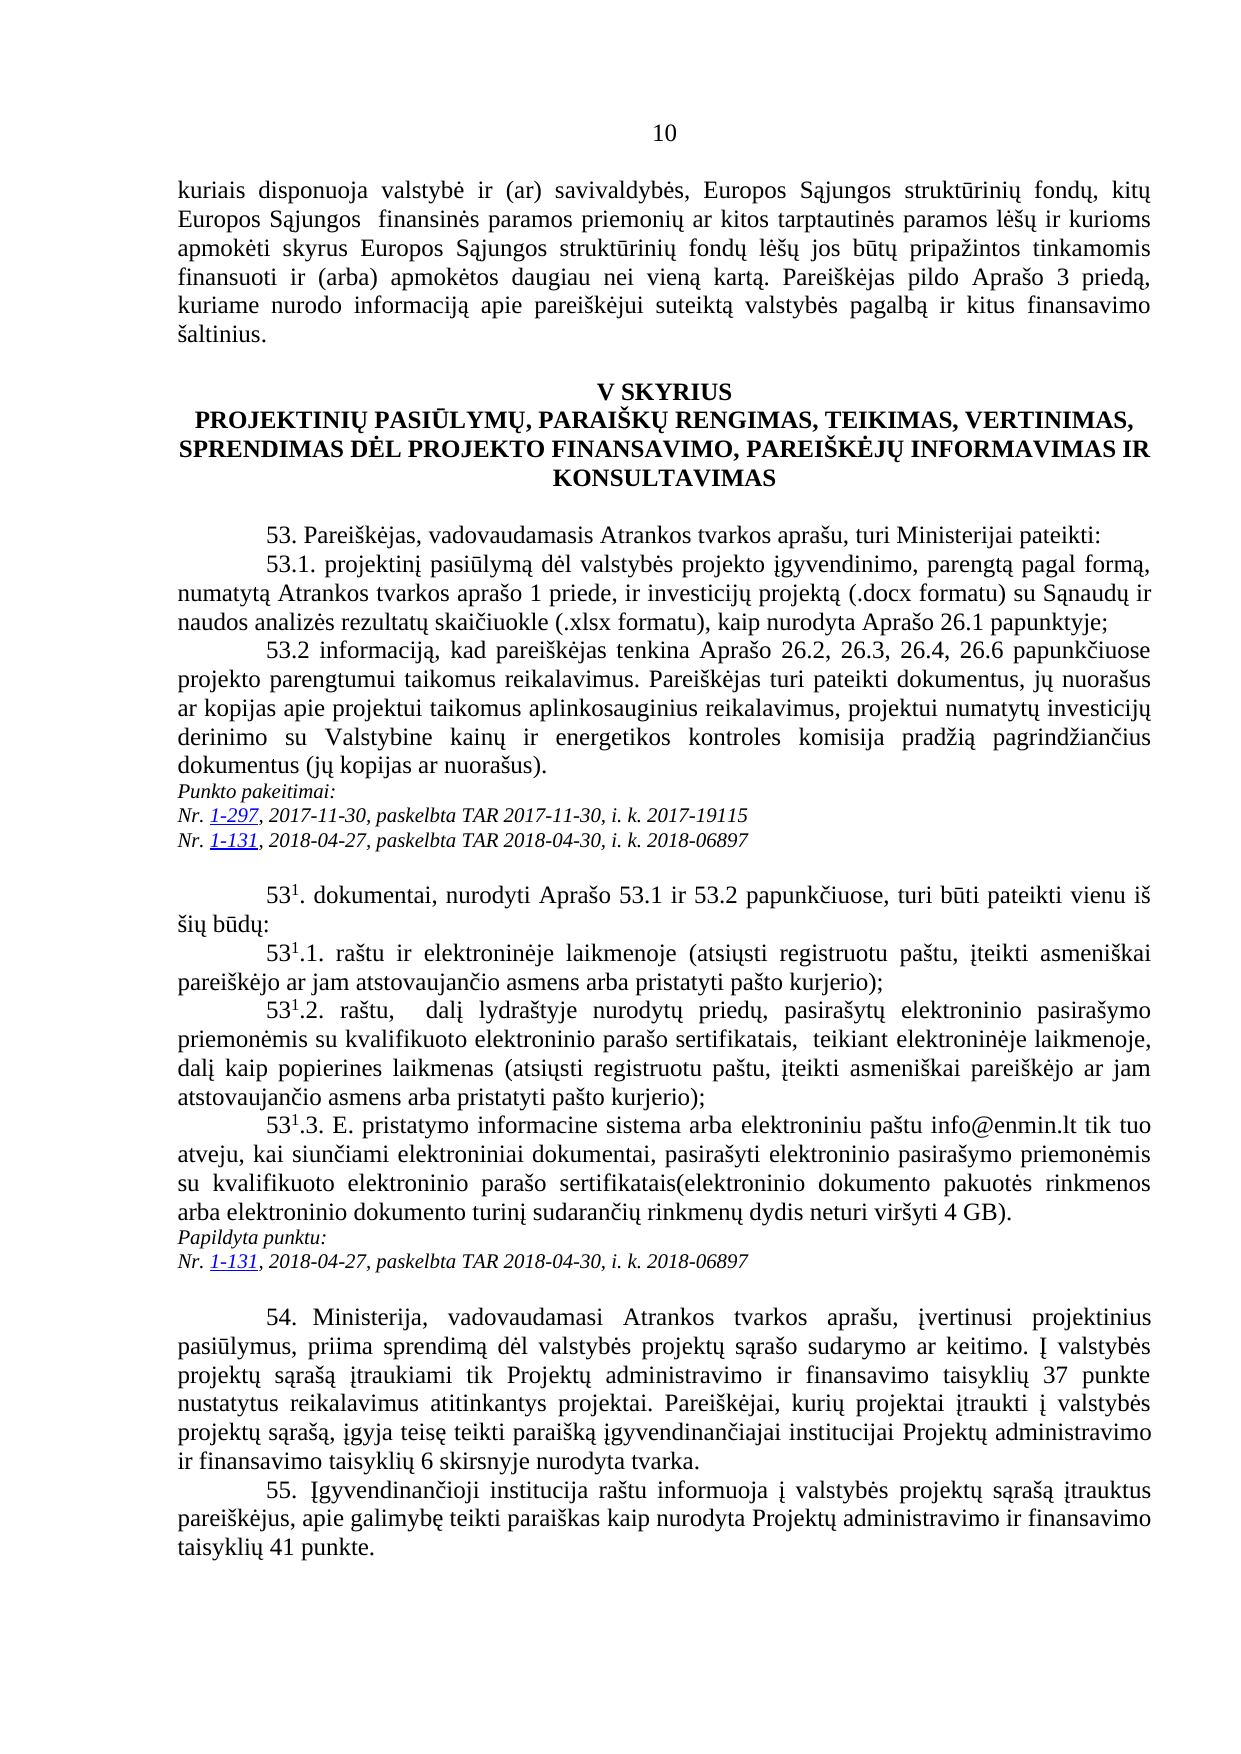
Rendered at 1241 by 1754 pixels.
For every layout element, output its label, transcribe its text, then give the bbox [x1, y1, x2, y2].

text 53.2 informaciją, kad pareiškėjas tenkina Aprašo 26.2, 26.3, 26.4, 26.6 papunkčiuose projekto parengtumui taikomus reikalavimus. Pareiškėjas turi pateikti dokumentus, jų nuorašus ar kopijas apie projektui taikomus aplinkosauginius reikalavimus, projektui numatytų investicijų derinimo su Valstybine kainų ir energetikos kontroles komisija pradžią pagrindžiančius dokumentus (jų kopijas ar nuorašus). [177, 636, 1152, 779]
text 55. Įgyvendinančioji institucija raštu informuoja į valstybės projektų sąrašą įtrauktus pareiškėjus, apie galimybę teikti paraiškas kaip nurodyta Projektų administravimo ir finansavimo taisyklių 41 punkte. [177, 1475, 1152, 1561]
text 53.1. projektinį pasiūlymą dėl valstybės projekto įgyvendinimo, parengtą pagal formą, numatytą Atrankos tvarkos aprašo 1 priede, ir investicijų projektą (.docx formatu) su Sąnaudų ir naudos analizės rezultatų skaičiuokle (.xlsx formatu), kaip nurodyta Aprašo 26.1 papunktyje; [177, 549, 1152, 636]
text 531.2. raštu, dalį lydraštyje nurodytų priedų, pasirašytų elektroninio pasirašymo priemonėmis su kvalifikuoto elektroninio parašo sertifikatais, teikiant elektroninėje laikmenoje, dalį kaip popierines laikmenas (atsiųsti registruotu paštu, įteikti asmeniškai pareiškėjo ar jam atstovaujančio asmens arba pristatyti pašto kurjerio); [177, 995, 1152, 1110]
text Nr. 1-131, 2018-04-27, paskelbta TAR 2018-04-30, i. k. 2018-06897 [177, 1249, 1152, 1273]
text PROJEKTINIŲ PASIŪLYMŲ, PARAIŠKŲ RENGIMAS, TEIKIMAS, VERTINIMAS, SPRENDIMAS DĖL PROJEKTO FINANSAVIMO, PAREIŠKĖJŲ INFORMAVIMAS IR KONSULTAVIMAS [177, 406, 1152, 492]
text Nr. 1-131, 2018-04-27, paskelbta TAR 2018-04-30, i. k. 2018-06897 [177, 827, 1152, 852]
text Punkto pakeitimai: [177, 779, 1152, 803]
text kuriais disponuoja valstybė ir (ar) savivaldybės, Europos Sąjungos struktūrinių fondų, kitų Europos Sąjungos finansinės paramos priemonių ar kitos tarptautinės paramos lėšų ir kurioms apmokėti skyrus Europos Sąjungos struktūrinių fondų lėšų jos būtų pripažintos tinkamomis finansuoti ir (arba) apmokėtos daugiau nei vieną kartą. Pareiškėjas pildo Aprašo 3 priedą, kuriame nurodo informaciją apie pareiškėjui suteiktą valstybės pagalbą ir kitus finansavimo šaltinius. [177, 176, 1152, 348]
text 531.1. raštu ir elektroninėje laikmenoje (atsiųsti registruotu paštu, įteikti asmeniškai pareiškėjo ar jam atstovaujančio asmens arba pristatyti pašto kurjerio); [177, 938, 1152, 995]
text V SKYRIUS [177, 377, 1152, 406]
text 531. dokumentai, nurodyti Aprašo 53.1 ir 53.2 papunkčiuose, turi būti pateikti vienu iš šių būdų: [177, 880, 1152, 938]
text 54. Ministerija, vadovaudamasi Atrankos tvarkos aprašu, įvertinusi projektinius pasiūlymus, priima sprendimą dėl valstybės projektų sąrašo sudarymo ar keitimo. Į valstybės projektų sąrašą įtraukiami tik Projektų administravimo ir finansavimo taisyklių 37 punkte nustatytus reikalavimus atitinkantys projektai. Pareiškėjai, kurių projektai įtraukti į valstybės projektų sąrašą, įgyja teisę teikti paraišką įgyvendinančiajai institucijai Projektų administravimo ir finansavimo taisyklių 6 skirsnyje nurodyta tvarka. [177, 1302, 1152, 1475]
text 53. Pareiškėjas, vadovaudamasis Atrankos tvarkos aprašu, turi Ministerijai pateikti: [177, 521, 1152, 549]
text Nr. 1-297, 2017-11-30, paskelbta TAR 2017-11-30, i. k. 2017-19115 [177, 803, 1152, 827]
text Papildyta punktu: [177, 1225, 1152, 1249]
text 531.3. E. pristatymo informacine sistema arba elektroniniu paštu info@enmin.lt tik tuo atveju, kai siunčiami elektroniniai dokumentai, pasirašyti elektroninio pasirašymo priemonėmis su kvalifikuoto elektroninio parašo sertifikatais(elektroninio dokumento pakuotės rinkmenos arba elektroninio dokumento turinį sudarančių rinkmenų dydis neturi viršyti 4 GB). [177, 1110, 1152, 1225]
